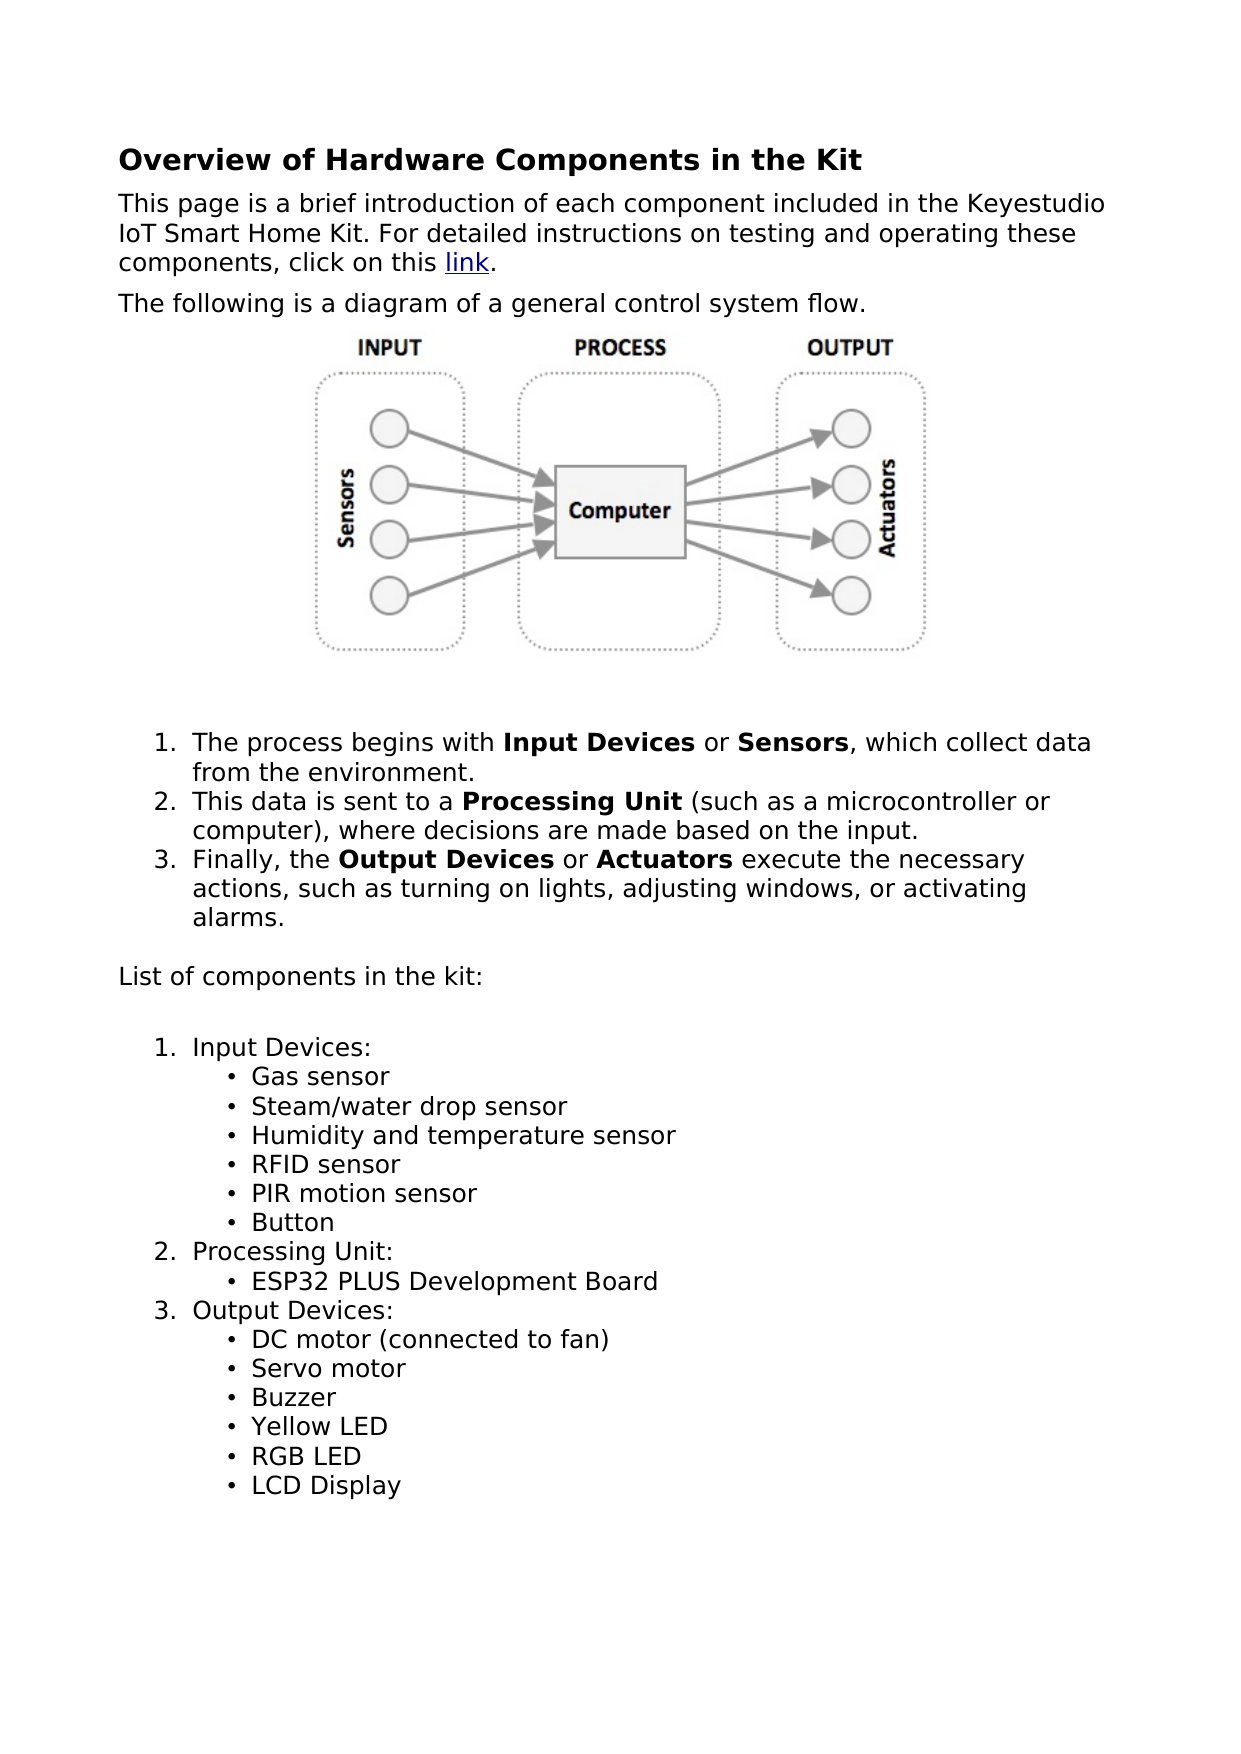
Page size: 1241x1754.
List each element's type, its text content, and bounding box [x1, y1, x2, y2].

list Input Devices: [177, 1033, 1122, 1062]
list Yellow LED [236, 1412, 1122, 1442]
picture [307, 331, 933, 658]
text This page is a brief introduction of each component included in the Keyestudio IoT Smart Home Kit. For detailed instructions on testing and operating these components, click on this link. [118, 189, 1122, 277]
list Gas sensor [236, 1062, 1122, 1092]
text The following is a diagram of a general control system flow. [118, 289, 1122, 319]
text List of components in the kit: [118, 962, 1122, 991]
list Humidity and temperature sensor [236, 1121, 1122, 1150]
list RGB LED [236, 1442, 1122, 1471]
list Steam/water drop sensor [236, 1092, 1122, 1121]
list This data is sent to a Processing Unit (such as a microcontroller or computer), where decisions are made based on the input. [177, 787, 1122, 845]
list Buzzer [236, 1383, 1122, 1412]
list Processing Unit: [177, 1237, 1122, 1267]
list Finally, the Output Devices or Actuators execute the necessary actions, such as turning on lights, adjusting windows, or activating alarms. [177, 845, 1122, 933]
list PIR motion sensor [236, 1179, 1122, 1208]
list Button [236, 1208, 1122, 1237]
subtitle Overview of Hardware Components in the Kit [118, 143, 1122, 177]
list The process begins with Input Devices or Sensors, which collect data from the environment. [177, 728, 1122, 787]
list Output Devices: [177, 1296, 1122, 1325]
list RFID sensor [236, 1150, 1122, 1179]
list DC motor (connected to fan) [236, 1325, 1122, 1354]
list ESP32 PLUS Development Board [236, 1267, 1122, 1296]
list Servo motor [236, 1354, 1122, 1383]
list LCD Display [236, 1471, 1122, 1500]
